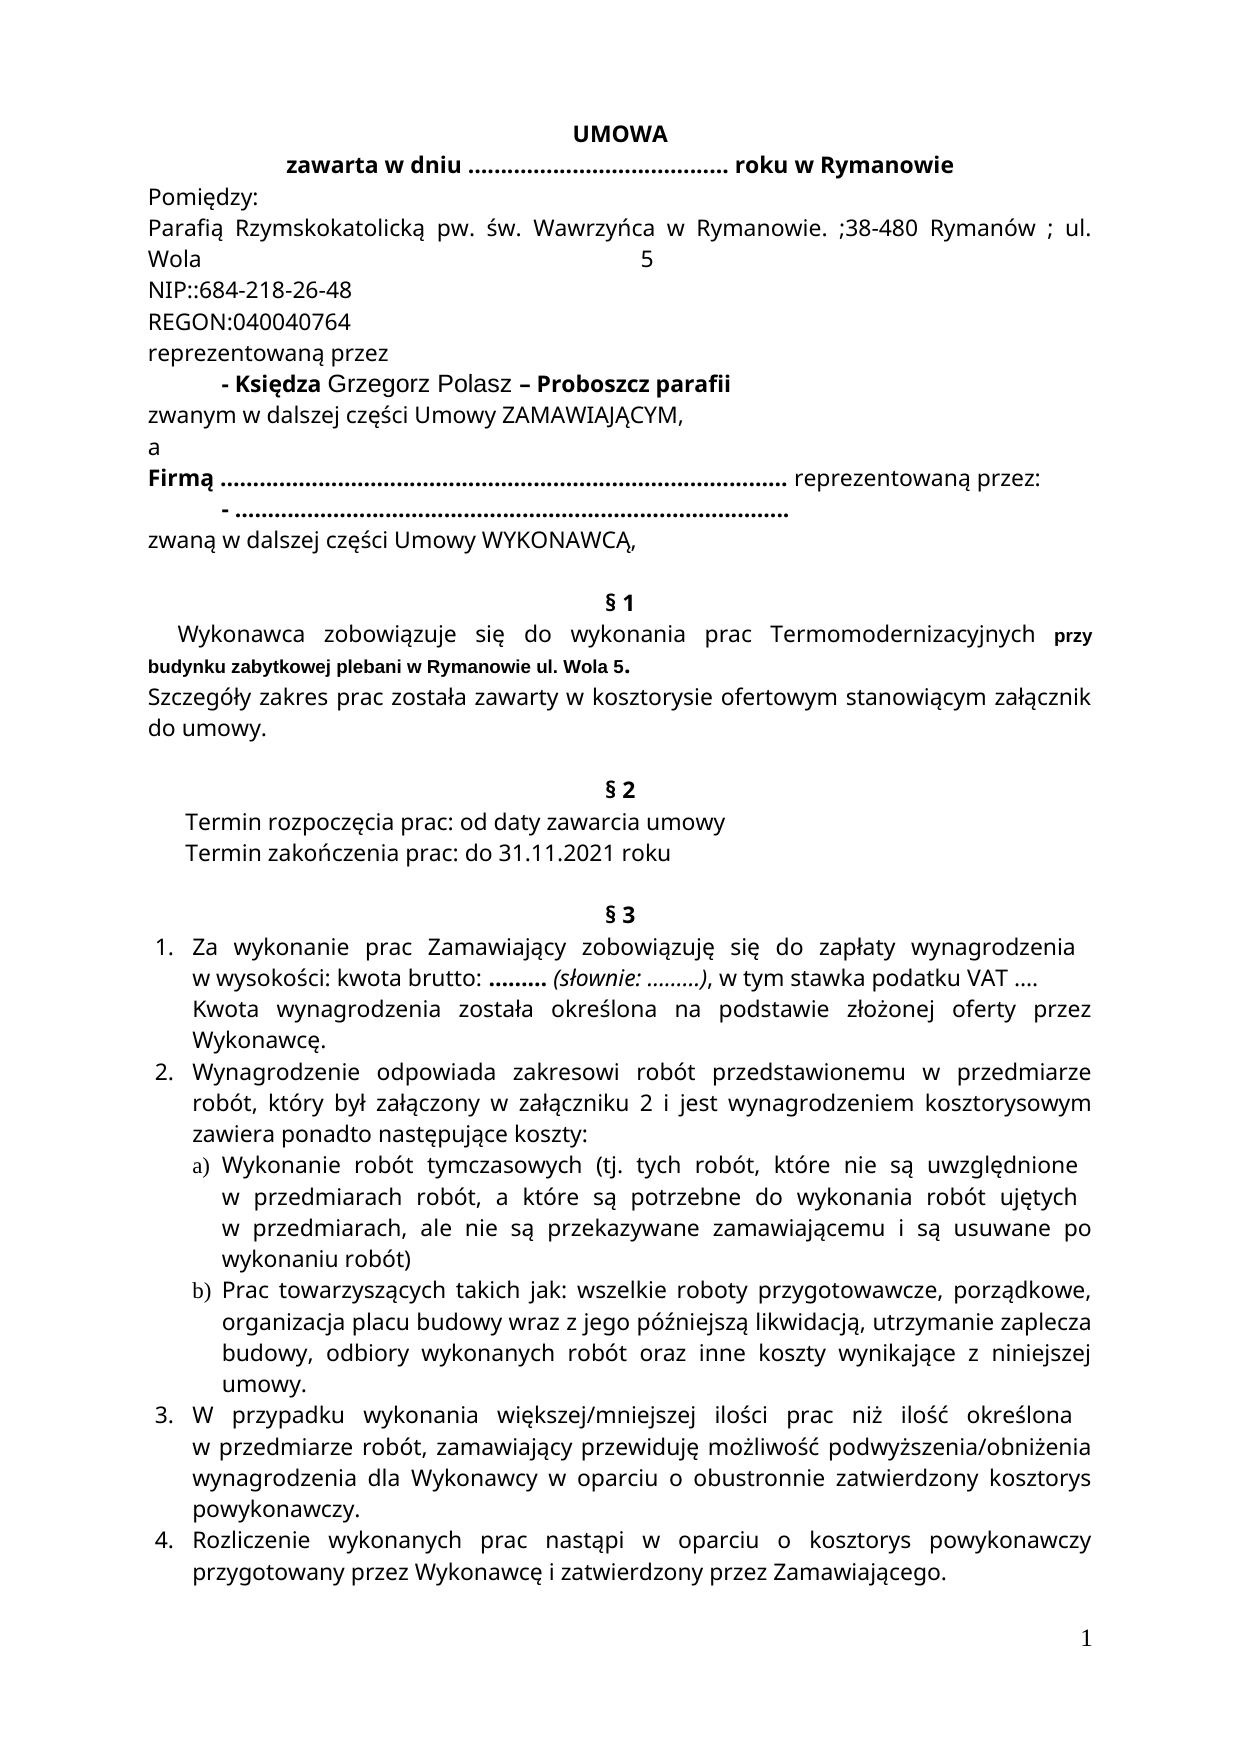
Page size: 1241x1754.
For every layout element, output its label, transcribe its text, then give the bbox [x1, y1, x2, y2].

text Termin zakończenia prac: do 31.11.2021 roku [148, 837, 1092, 868]
list W przypadku wykonania większej/mniejszej ilości prac niż ilość określona w przedmiarze robót, zamawiający przewiduję możliwość podwyższenia/obniżenia wynagrodzenia dla Wykonawcy w oparciu o obustronnie zatwierdzony kosztorys powykonawczy. [154, 1399, 1092, 1524]
list Za wykonanie prac Zamawiający zobowiązuję się do zapłaty wynagrodzenia w wysokości: kwota brutto: ……… (słownie: ………), w tym stawka podatku VAT …. [154, 931, 1092, 993]
text Firmą ….................................................................................... reprezentowaną przez: [148, 462, 1092, 493]
list reprezentowaną przez [148, 337, 1092, 368]
text a [148, 431, 1092, 462]
text Pomiędzy: [148, 181, 1092, 212]
list Wykonanie robót tymczasowych (tj. tych robót, które nie są uwzględnione w przedmiarach robót, a które są potrzebne do wykonania robót ujętych w przedmiarach, ale nie są przekazywane zamawiającemu i są usuwane po wykonaniu robót) [192, 1149, 1092, 1274]
text Kwota wynagrodzenia została określona na podstawie złożonej oferty przez Wykonawcę. [192, 993, 1092, 1056]
text UMOWA [148, 118, 1092, 149]
text - Księdza Grzegorz Polasz – Proboszcz parafii [148, 368, 1092, 399]
list Rozliczenie wykonanych prac nastąpi w oparciu o kosztorys powykonawczy przygotowany przez Wykonawcę i zatwierdzony przez Zamawiającego. [154, 1524, 1092, 1587]
text zawarta w dniu …..................................... roku w Rymanowie [148, 149, 1092, 181]
text § 3 [148, 899, 1092, 931]
text § 1 [148, 587, 1092, 618]
list Parafią Rzymskokatolicką pw. św. Wawrzyńca w Rymanowie. ;38-480 Rymanów ; ul. Wola 5 NIP::684-218-26-48 REGON:040040764 [148, 212, 1092, 337]
text zwanym w dalszej części Umowy ZAMAWIAJĄCYM, [148, 399, 1092, 431]
text § 2 [148, 774, 1092, 806]
text Szczegóły zakres prac została zawarty w kosztorysie ofertowym stanowiącym załącznik do umowy. [148, 681, 1092, 743]
text Wykonawca zobowiązuje się do wykonania prac Termomodernizacyjnych przy budynku zabytkowej plebani w Rymanowie ul. Wola 5. [148, 618, 1092, 681]
list Wynagrodzenie odpowiada zakresowi robót przedstawionemu w przedmiarze robót, który był załączony w załączniku 2 i jest wynagrodzeniem kosztorysowym zawiera ponadto następujące koszty: [154, 1056, 1092, 1149]
text - ….................................................................................. [148, 493, 1092, 524]
list Prac towarzyszących takich jak: wszelkie roboty przygotowawcze, porządkowe, organizacja placu budowy wraz z jego późniejszą likwidacją, utrzymanie zaplecza budowy, odbiory wykonanych robót oraz inne koszty wynikające z niniejszej umowy. [192, 1274, 1092, 1399]
text Termin rozpoczęcia prac: od daty zawarcia umowy [148, 806, 1092, 837]
text zwaną w dalszej części Umowy WYKONAWCĄ, [148, 524, 1092, 556]
